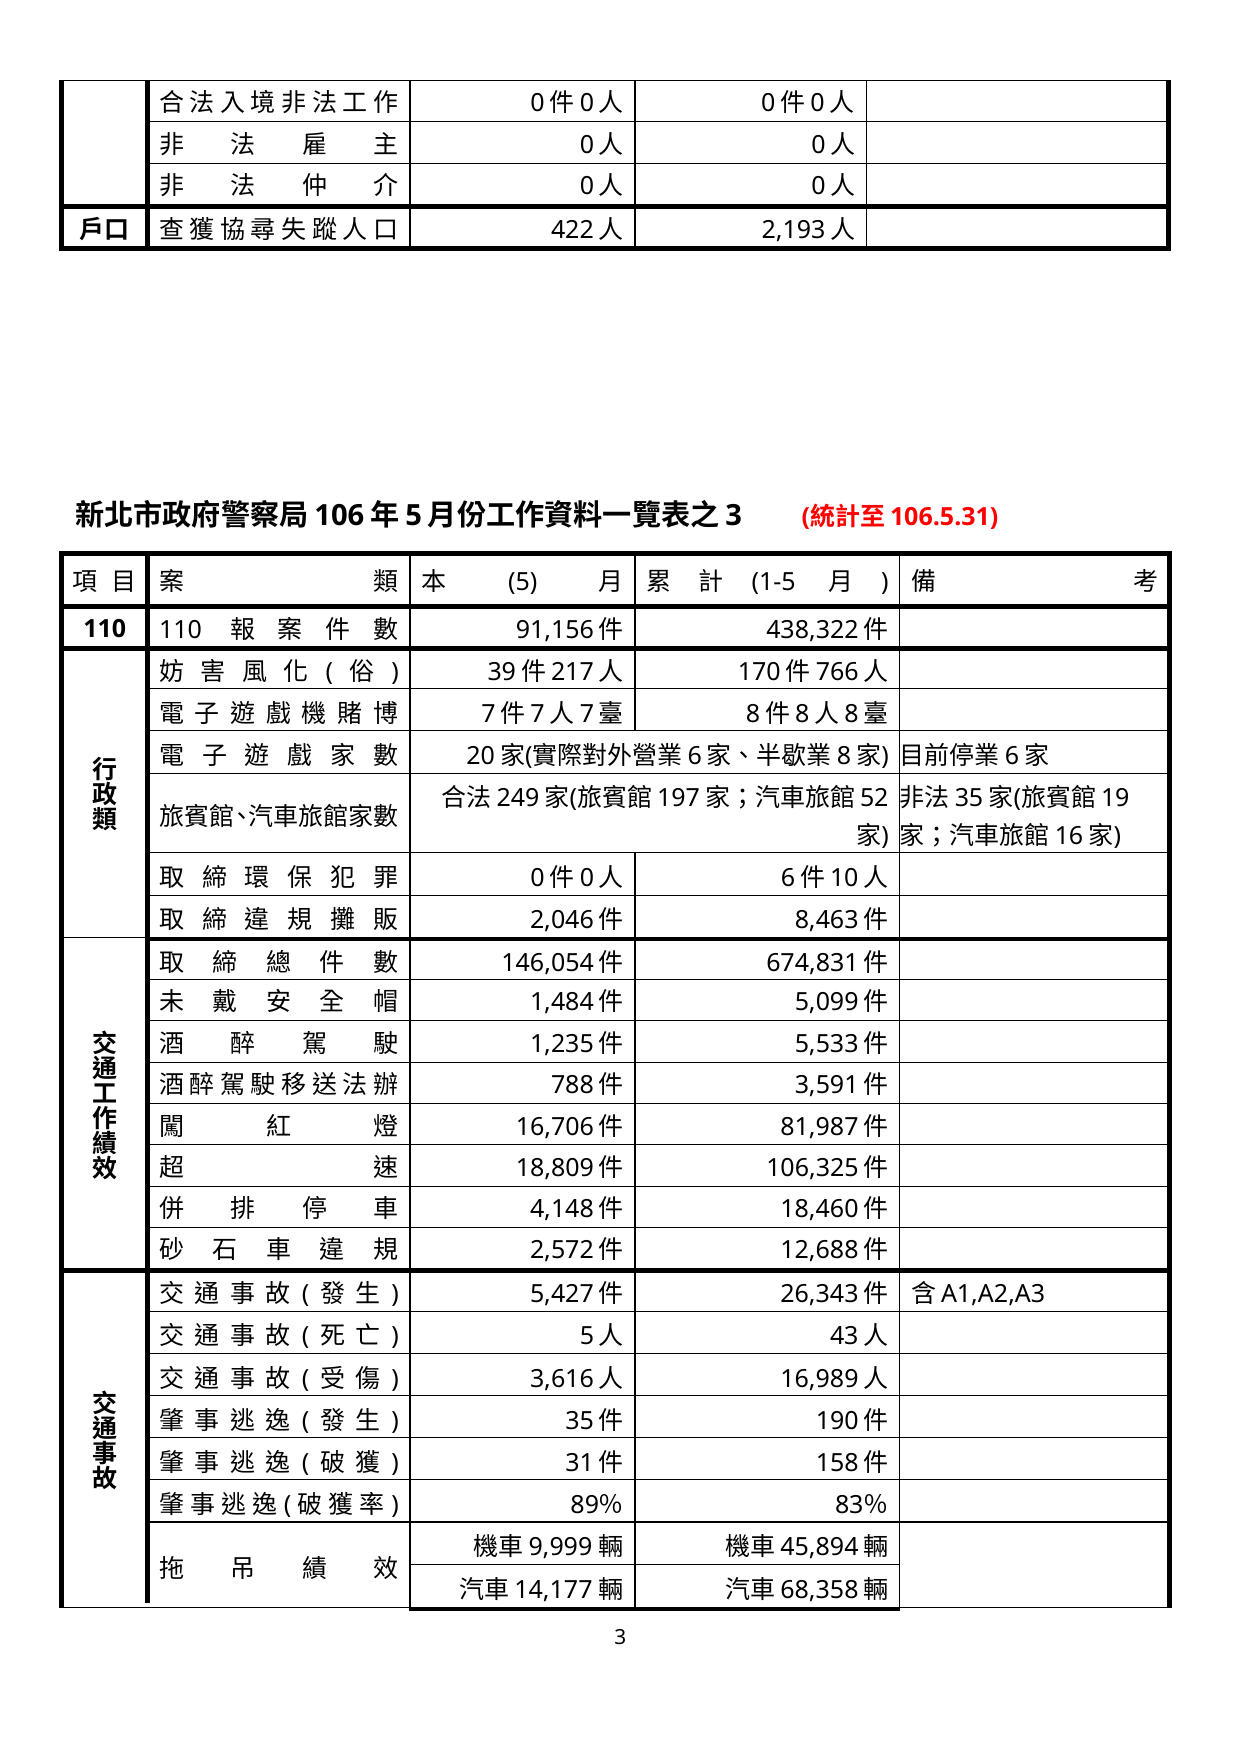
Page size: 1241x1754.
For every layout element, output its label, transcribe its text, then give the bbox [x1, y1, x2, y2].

table_cell 4,148件 [411, 1187, 634, 1227]
table_cell [867, 164, 1166, 204]
table_cell 併排停車 [150, 1187, 409, 1227]
table_cell 1,235件 [411, 1021, 634, 1062]
table_cell 190件 [636, 1396, 899, 1437]
table_cell [900, 941, 1167, 979]
table_cell 2,572件 [411, 1228, 634, 1268]
table_header 案類 [150, 556, 409, 604]
table_cell 酒醉駕駛移送法辦 [150, 1063, 409, 1103]
table_cell 非法仲介 [150, 164, 409, 204]
table_cell 2,046件 [411, 896, 634, 937]
table_cell 戶口 [64, 209, 145, 246]
table_cell 非法35家(旅賓館19家；汽車旅館16家) [900, 774, 1167, 852]
table_cell 5人 [411, 1312, 634, 1353]
table_cell [900, 1523, 1167, 1607]
table_cell 6件10人 [636, 853, 899, 894]
table_cell 含A1,A2,A3 [900, 1273, 1167, 1311]
table_cell 汽車14,177 輛 [411, 1565, 634, 1607]
table_cell 查緝大陸偷渡犯 [64, 81, 145, 204]
table_header 累計(1-5月) [636, 556, 899, 604]
table_cell 目前停業6家 [900, 731, 1167, 773]
table_cell [900, 1354, 1167, 1395]
table_cell 交通工作績效 [64, 938, 145, 1268]
table_cell [900, 1104, 1167, 1144]
table_cell [900, 689, 1167, 730]
table_cell 0人 [411, 164, 634, 204]
table_cell 交通事故 [64, 1273, 148, 1607]
table_cell 170件766人 [636, 651, 899, 688]
table_cell 39件217人 [411, 651, 634, 688]
table_cell 肇事逃逸(發生) [150, 1396, 409, 1437]
table_cell [900, 651, 1167, 688]
table_cell 20家(實際對外營業6家、半歇業8家) [411, 731, 899, 773]
table_cell 肇事逃逸(破獲率) [150, 1480, 409, 1521]
table_cell 0件0人 [411, 853, 634, 894]
table_cell 妨害風化(俗) [150, 651, 409, 688]
table_cell [867, 209, 1166, 246]
table_cell [900, 1021, 1167, 1062]
table_cell 機車45,894輛 [636, 1523, 899, 1564]
table_cell [900, 1438, 1167, 1479]
table_cell 2,193人 [636, 209, 866, 246]
table_cell 3,616人 [411, 1354, 634, 1395]
table_cell [900, 853, 1167, 894]
table_cell 26,343件 [636, 1273, 899, 1311]
table_cell 81,987件 [636, 1104, 899, 1144]
table_cell 電子遊戲家數 [150, 731, 409, 773]
table_cell 取締違規攤販 [150, 896, 409, 937]
table_cell 16,706件 [411, 1104, 634, 1144]
table_cell 83％ [636, 1480, 899, 1521]
table_cell 1,484件 [411, 980, 634, 1020]
table_cell 砂石車違規 [150, 1228, 409, 1268]
table_cell 43人 [636, 1312, 899, 1353]
table_cell [900, 1312, 1167, 1353]
table_cell 取締環保犯罪 [150, 853, 409, 894]
table_header 項目 [64, 556, 145, 604]
table_cell [900, 1145, 1167, 1186]
table_cell [867, 122, 1166, 162]
text 新北市政府警察局106年5月份工作資料一覽表之3 (統計至106.5.31) [75, 476, 1165, 551]
table_cell 31件 [411, 1438, 634, 1479]
table_cell [867, 81, 1166, 121]
table_cell 機車9,999 輛 [411, 1523, 634, 1564]
table_cell 18,809件 [411, 1145, 634, 1186]
table_cell 146,054件 [411, 941, 634, 979]
table_cell 行政類 [64, 651, 145, 937]
table_cell 8,463件 [636, 896, 899, 937]
table_cell 未戴安全帽 [150, 980, 409, 1020]
table_cell 5,099件 [636, 980, 899, 1020]
table_cell 110 [64, 609, 145, 646]
table_cell 5,533件 [636, 1021, 899, 1062]
table_header 本(5)月 [411, 556, 634, 604]
table_cell 35件 [411, 1396, 634, 1437]
table_cell [900, 1228, 1167, 1268]
table_cell 674,831件 [636, 941, 899, 979]
table_cell 拖吊績效 [148, 1523, 409, 1607]
table_cell 0人 [411, 122, 634, 162]
table_cell 788件 [411, 1063, 634, 1103]
table_cell 交通事故(死亡) [150, 1312, 409, 1353]
table_cell 110報案件數 [150, 609, 409, 646]
table_cell 18,460件 [636, 1187, 899, 1227]
table_cell 超速 [150, 1145, 409, 1186]
table_cell 取締總件數 [150, 941, 409, 979]
table_cell 3,591件 [636, 1063, 899, 1103]
table_cell [900, 896, 1167, 937]
table_cell 合法入境非法工作 [150, 81, 409, 121]
table_cell [900, 1480, 1167, 1521]
table_cell 106,325件 [636, 1145, 899, 1186]
table_cell 0人 [636, 164, 866, 204]
table_cell 汽車68,358輛 [636, 1565, 899, 1607]
table_cell 交通事故(受傷) [150, 1354, 409, 1395]
table_cell 肇事逃逸(破獲) [150, 1438, 409, 1479]
table_cell 7件7人7臺 [411, 689, 634, 730]
table_cell 酒醉駕駛 [150, 1021, 409, 1062]
table_cell 12,688件 [636, 1228, 899, 1268]
table_cell [900, 1063, 1167, 1103]
table_cell 438,322件 [636, 609, 899, 646]
table_cell 0件0人 [636, 81, 866, 121]
table_cell [900, 980, 1167, 1020]
table_cell [900, 1187, 1167, 1227]
table_cell 16,989人 [636, 1354, 899, 1395]
table_cell 89％ [411, 1480, 634, 1521]
table_cell 電子遊戲機賭博 [150, 689, 409, 730]
table_cell 查獲協尋失蹤人口 [150, 209, 409, 246]
table_cell 158件 [636, 1438, 899, 1479]
table_header 備考 [900, 556, 1167, 604]
table_cell 0人 [636, 122, 866, 162]
table_cell [900, 1396, 1167, 1437]
table_cell 0件0人 [411, 81, 634, 121]
table_cell 8件8人8臺 [636, 689, 899, 730]
table_cell 闖紅燈 [150, 1104, 409, 1144]
table_cell 交通事故(發生) [150, 1273, 409, 1311]
table_cell 旅賓館、汽車旅館家數 [150, 774, 409, 852]
table_cell 非法雇主 [150, 122, 409, 162]
table_cell 91,156件 [411, 609, 634, 646]
table_cell [900, 609, 1167, 646]
table_cell 422人 [411, 209, 634, 246]
table_cell 5,427件 [411, 1273, 634, 1311]
table_cell 合法249家(旅賓館197家；汽車旅館52家) [411, 774, 899, 852]
